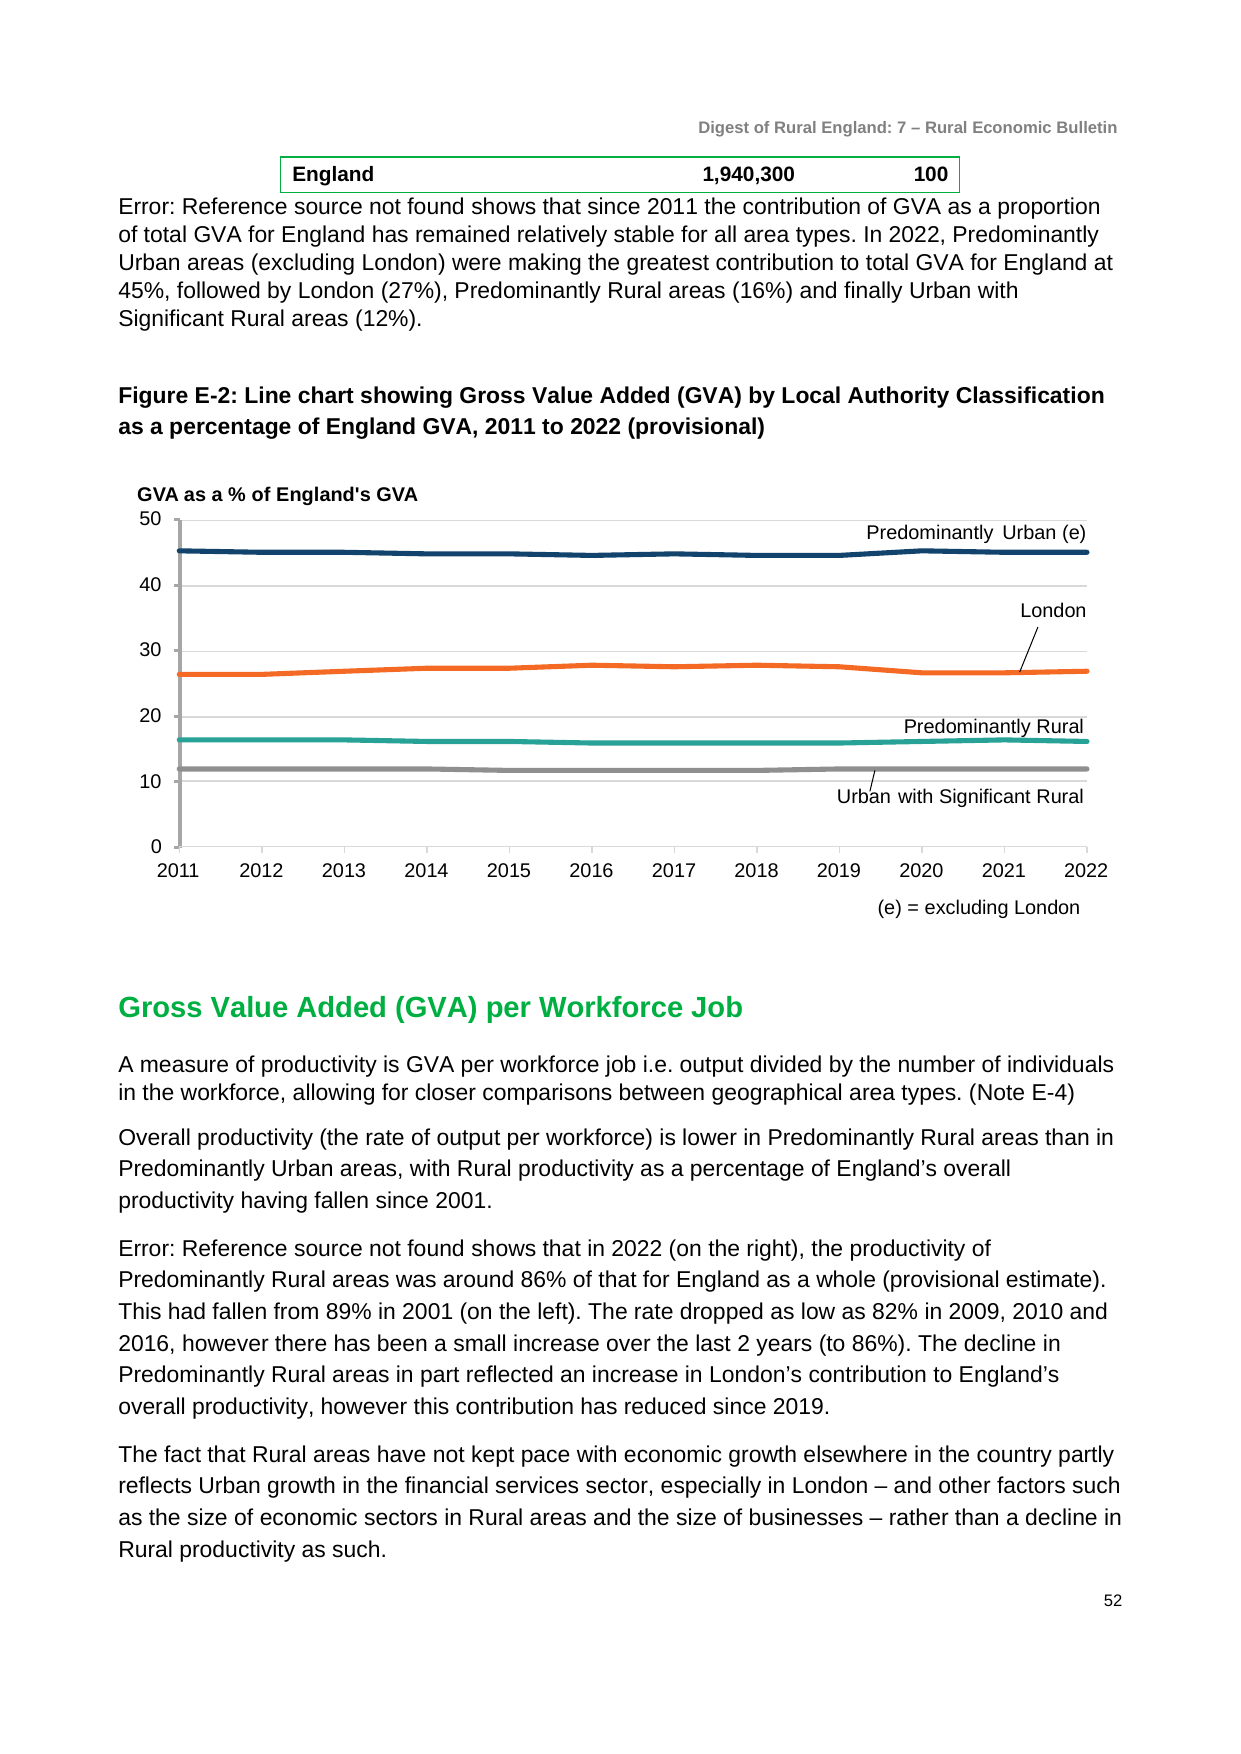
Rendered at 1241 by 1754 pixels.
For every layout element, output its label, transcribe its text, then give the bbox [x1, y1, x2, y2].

text Figure E‑3 shows that in 2022 (on the right), the productivity of Predominantly Rural areas was around 86% of that for England as a whole (provisional estimate). This had fallen from 89% in 2001 (on the left). The rate dropped as low as 82% in 2009, 2010 and 2016, however there has been a small increase over the last 2 years (to 86%). The decline in Predominantly Rural areas in part reflected an increase in London’s contribution to England’s overall productivity, however this contribution has reduced since 2019. [118, 1235, 1122, 1419]
table_cell 1,940,300 [679, 158, 812, 192]
subtitle Gross Value Added (GVA) per Workforce Job [118, 990, 1122, 1023]
text Figure E‑2: Line chart showing Gross Value Added (GVA) by Local Authority Classification as a percentage of England GVA, 2011 to 2022 (provisional) [118, 382, 1122, 440]
text A measure of productivity is GVA per workforce job i.e. output divided by the number of individuals in the workforce, allowing for closer comparisons between geographical area types. (Note E-4) [118, 1051, 1122, 1105]
table_cell England [281, 158, 679, 192]
text Overall productivity (the rate of output per workforce) is lower in Predominantly Rural areas than in Predominantly Urban areas, with Rural productivity as a percentage of England’s overall productivity having fallen since 2001. [118, 1123, 1122, 1213]
table_cell 100 [812, 158, 959, 192]
text The fact that Rural areas have not kept pace with economic growth elsewhere in the country partly reflects Urban growth in the financial services sector, especially in London – and other factors such as the size of economic sectors in Rural areas and the size of businesses – rather than a decline in Rural productivity as such. [118, 1441, 1122, 1562]
text shows that since 2011 the contribution of GVA as a proportion of total GVA for England has remained relatively stable for all area types. In 2022, Predominantly Urban areas (excluding London) were making the greatest contribution to total GVA for England at 45%, followed by London (27%), Predominantly Rural areas (16%) and finally Urban with Significant Rural areas (12%). [118, 193, 1122, 332]
